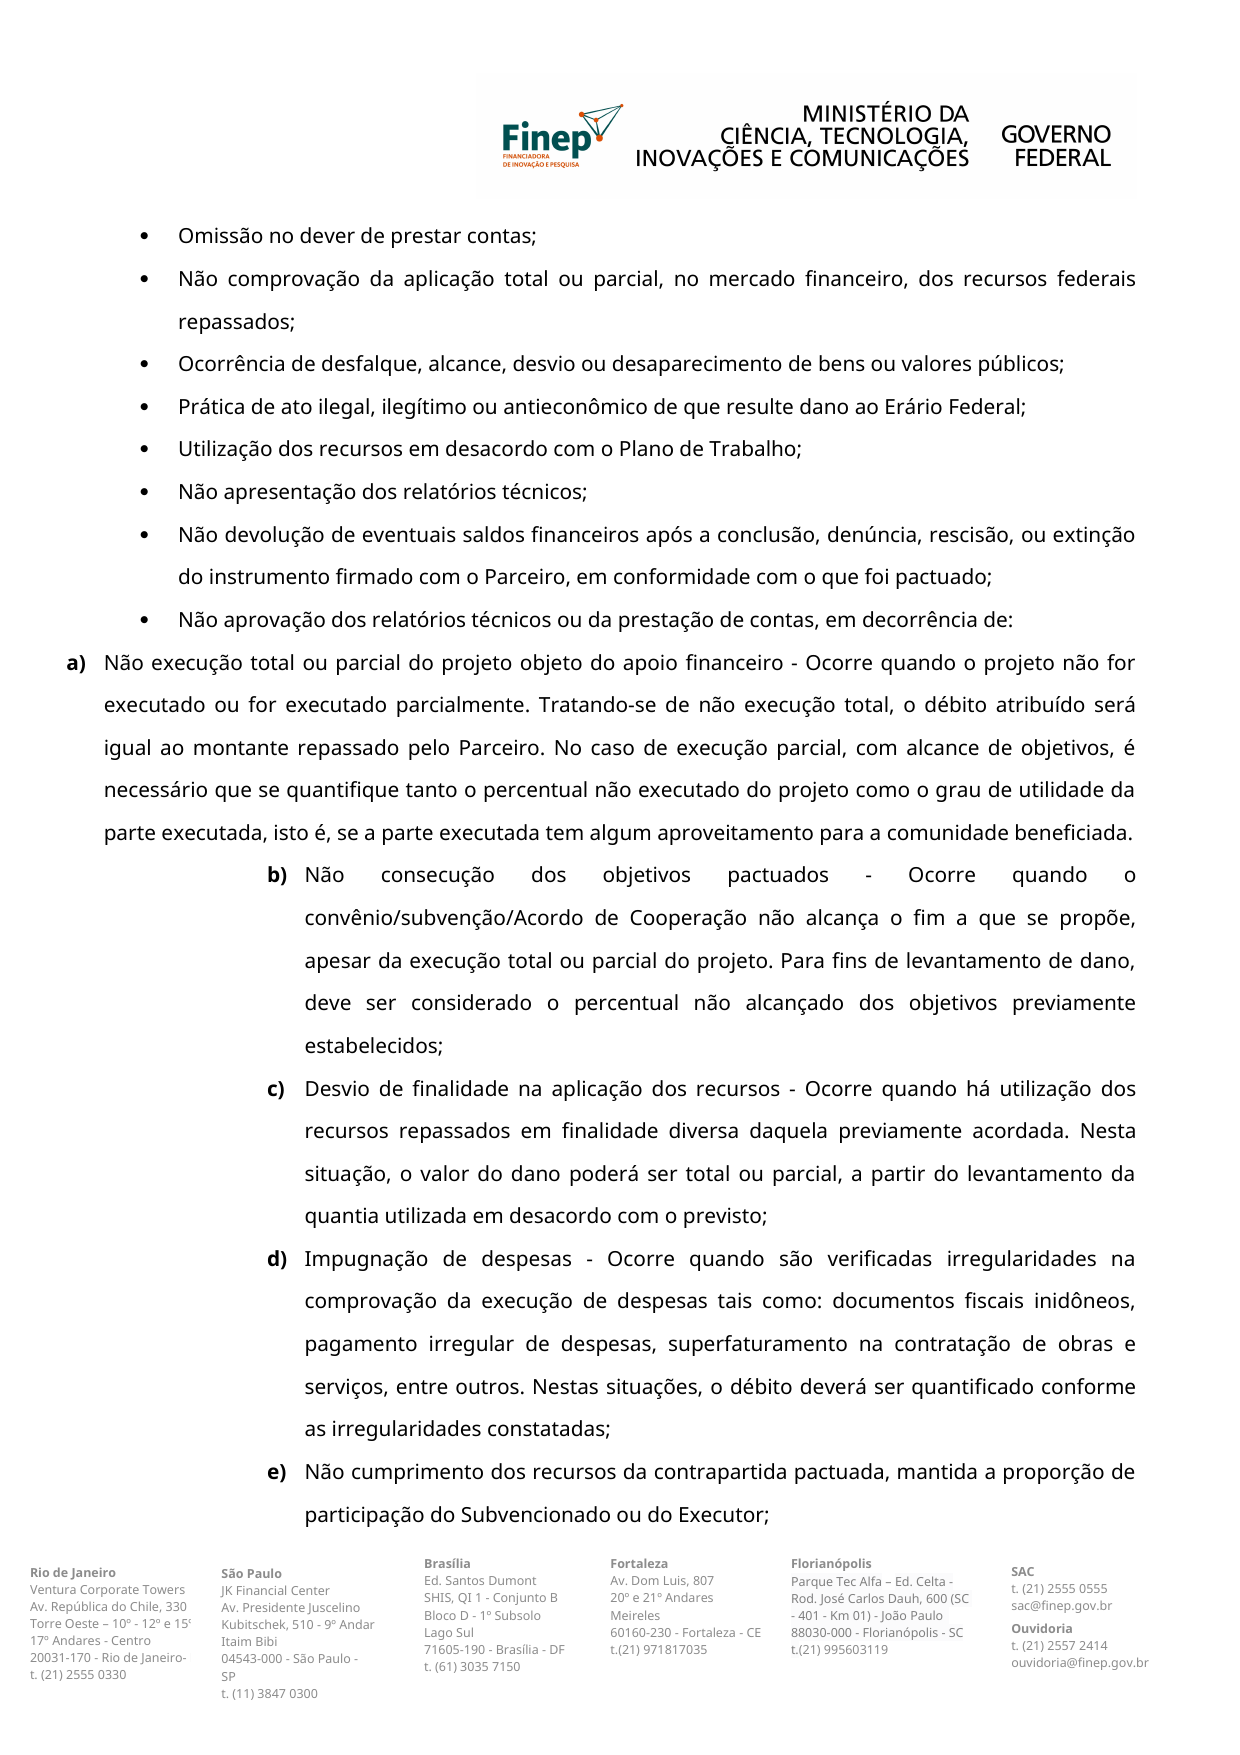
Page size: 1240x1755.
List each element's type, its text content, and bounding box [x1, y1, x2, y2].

list Ocorrência de desfalque, alcance, desvio ou desaparecimento de bens ou valores públicos; [141, 349, 1137, 378]
list Não aprovação dos relatórios técnicos ou da prestação de contas, em decorrência de: [141, 605, 1137, 633]
list Não apresentação dos relatórios técnicos; [141, 477, 1137, 506]
list Não execução total ou parcial do projeto objeto do apoio financeiro - Ocorre quando o projeto não for executado ou for executado parcialmente. Tratando-se de não execução total, o débito atribuído será igual ao montante repassado pelo Parceiro. No caso de execução parcial, com alcance de objetivos, é necessário que se quantifique tanto o percentual não executado do projeto como o grau de utilidade da parte executada, isto é, se a parte executada tem algum aproveitamento para a comunidade beneficiada. [66, 648, 1137, 846]
list Omissão no dever de prestar contas; [141, 222, 1137, 250]
list Desvio de finalidade na aplicação dos recursos - Ocorre quando há utilização dos recursos repassados em finalidade diversa daquela previamente acordada. Nesta situação, o valor do dano poderá ser total ou parcial, a partir do levantamento da quantia utilizada em desacordo com o previsto; [267, 1074, 1137, 1230]
list Prática de ato ilegal, ilegítimo ou antieconômico de que resulte dano ao Erário Federal; [141, 392, 1137, 420]
list Não cumprimento dos recursos da contrapartida pactuada, mantida a proporção de participação do Subvencionado ou do Executor; [267, 1457, 1137, 1528]
list Não devolução de eventuais saldos financeiros após a conclusão, denúncia, rescisão, ou extinção do instrumento firmado com o Parceiro, em conformidade com o que foi pactuado; [141, 520, 1137, 591]
list Utilização dos recursos em desacordo com o Plano de Trabalho; [141, 434, 1137, 463]
list Não consecução dos objetivos pactuados - Ocorre quando o convênio/subvenção/Acordo de Cooperação não alcança o fim a que se propõe, apesar da execução total ou parcial do projeto. Para fins de levantamento de dano, deve ser considerado o percentual não alcançado dos objetivos previamente estabelecidos; [267, 861, 1137, 1059]
list Impugnação de despesas - Ocorre quando são verificadas irregularidades na comprovação da execução de despesas tais como: documentos fiscais inidôneos, pagamento irregular de despesas, superfaturamento na contratação de obras e serviços, entre outros. Nestas situações, o débito deverá ser quantificado conforme as irregularidades constatadas; [267, 1244, 1137, 1443]
list Não comprovação da aplicação total ou parcial, no mercado financeiro, dos recursos federais repassados; [141, 264, 1137, 335]
